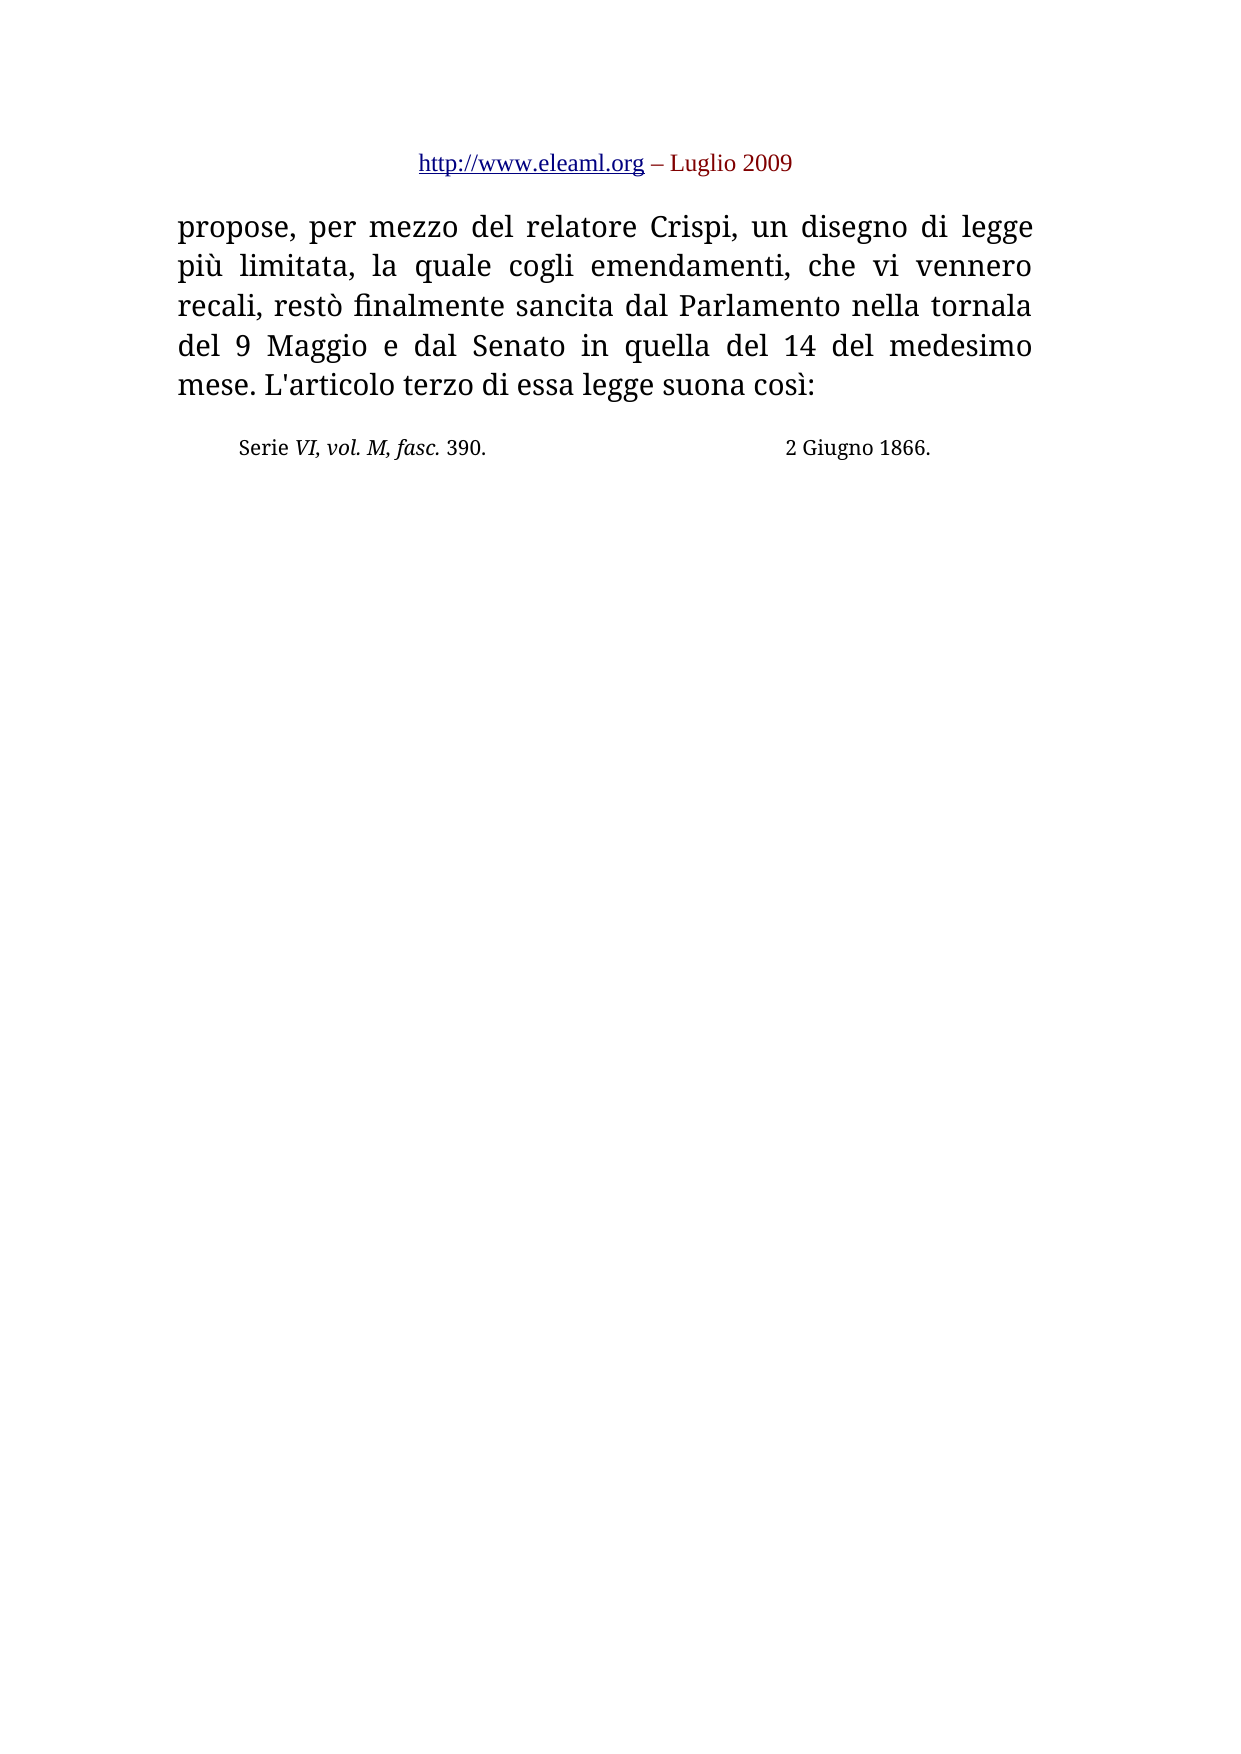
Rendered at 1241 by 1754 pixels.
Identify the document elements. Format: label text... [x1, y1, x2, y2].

table_header Serie VI, vol. M, fasc. 390. [209, 433, 602, 461]
table_header 2 Giugno 1866. [602, 433, 936, 461]
text propose, per mezzo del relatore Crispi, un disegno di legge più limitata, la quale cogli emendamenti, che vi vennero recali, restò finalmente sancita dal Parlamento nella tornala del 9 Maggio e dal Senato in quella del 14 del medesimo mese. L'articolo terzo di essa legge suona così: [177, 206, 1033, 404]
